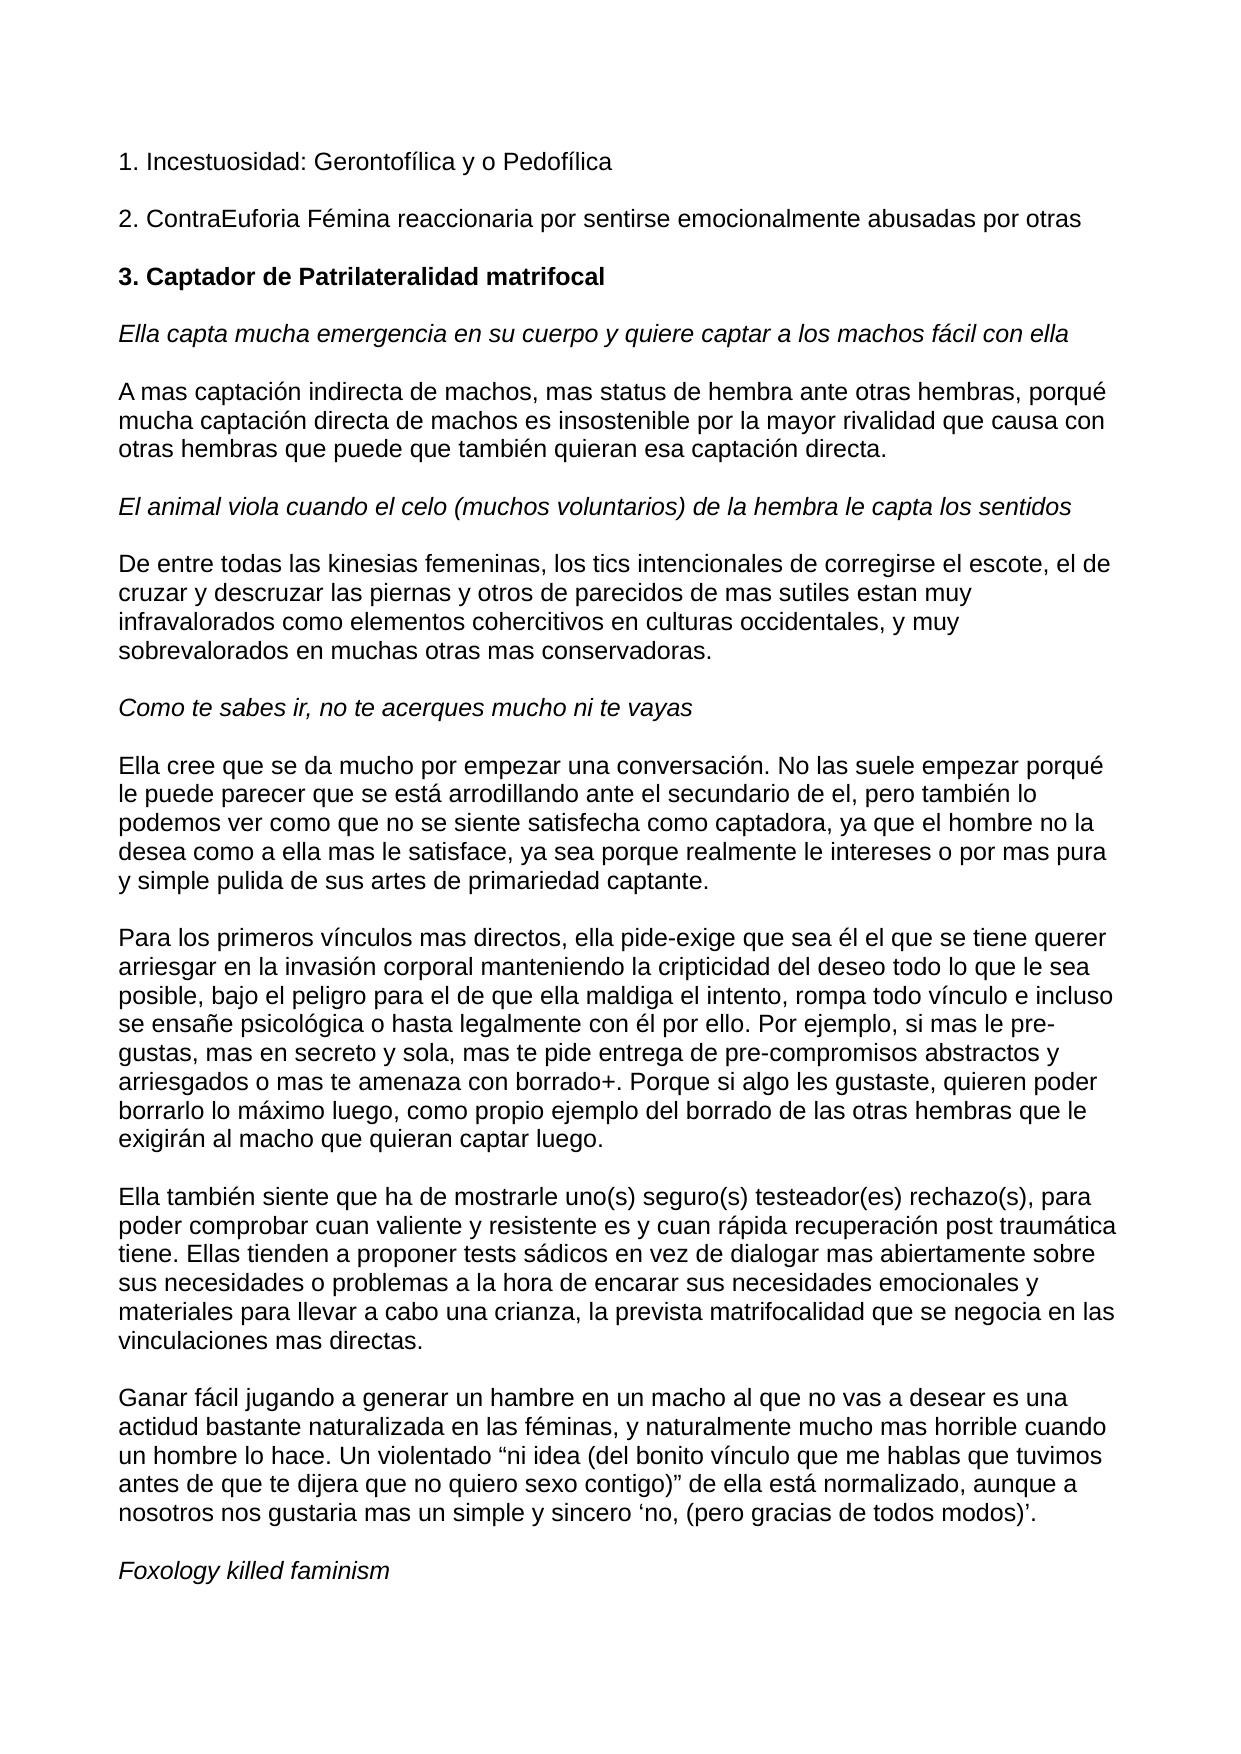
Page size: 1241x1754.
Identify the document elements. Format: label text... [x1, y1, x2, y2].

text Ella también siente que ha de mostrarle uno(s) seguro(s) testeador(es) rechazo(s), para poder comprobar cuan valiente y resistente es y cuan rápida recuperación post traumática tiene. Ellas tienden a proponer tests sádicos en vez de dialogar mas abiertamente sobre sus necesidades o problemas a la hora de encarar sus necesidades emocionales y materiales para llevar a cabo una crianza, la prevista matrifocalidad que se negocia en las vinculaciones mas directas. [118, 1182, 1122, 1354]
text Como te sabes ir, no te acerques mucho ni te vayas [118, 693, 1122, 722]
text Ella cree que se da mucho por empezar una conversación. No las suele empezar porqué le puede parecer que se está arrodillando ante el secundario de el, pero también lo podemos ver como que no se siente satisfecha como captadora, ya que el hombre no la desea como a ella mas le satisface, ya sea porque realmente le intereses o por mas pura y simple pulida de sus artes de primariedad captante. [118, 751, 1122, 894]
text Ella capta mucha emergencia en su cuerpo y quiere captar a los machos fácil con ella [118, 319, 1122, 348]
text De entre todas las kinesias femeninas, los tics intencionales de corregirse el escote, el de cruzar y descruzar las piernas y otros de parecidos de mas sutiles estan muy infravalorados como elementos cohercitivos en culturas occidentales, y muy sobrevalorados en muchas otras mas conservadoras. [118, 549, 1122, 664]
text A mas captación indirecta de machos, mas status de hembra ante otras hembras, porqué mucha captación directa de machos es insostenible por la mayor rivalidad que causa con otras hembras que puede que también quieran esa captación directa. [118, 377, 1122, 463]
text 1. Incestuosidad: Gerontofílica y o Pedofílica [118, 147, 1122, 176]
text 3. Captador de Patrilateralidad matrifocal [118, 262, 1122, 291]
text 2. ContraEuforia Fémina reaccionaria por sentirse emocionalmente abusadas por otras [118, 204, 1122, 233]
text un hombre lo hace. Un violentado “ni idea (del bonito vínculo que me hablas que tuvimos antes de que te dijera que no quiero sexo contigo)” de ella está normalizado, aunque a nosotros nos gustaria mas un simple y sincero ‘no, (pero gracias de todos modos)’. [118, 1441, 1122, 1527]
text El animal viola cuando el celo (muchos voluntarios) de la hembra le capta los sentidos [118, 492, 1122, 521]
text Para los primeros vínculos mas directos, ella pide-exige que sea él el que se tiene querer arriesgar en la invasión corporal manteniendo la cripticidad del deseo todo lo que le sea posible, bajo el peligro para el de que ella maldiga el intento, rompa todo vínculo e incluso se ensañe psicológica o hasta legalmente con él por ello. Por ejemplo, si mas le pre-gustas, mas en secreto y sola, mas te pide entrega de pre-compromisos abstractos y arriesgados o mas te amenaza con borrado+. Porque si algo les gustaste, quieren poder borrarlo lo máximo luego, como propio ejemplo del borrado de las otras hembras que le exigirán al macho que quieran captar luego. [118, 923, 1122, 1153]
text Ganar fácil jugando a generar un hambre en un macho al que no vas a desear es una actidud bastante naturalizada en las féminas, y naturalmente mucho mas horrible cuando [118, 1383, 1122, 1441]
text Foxology killed faminism [118, 1556, 1122, 1584]
